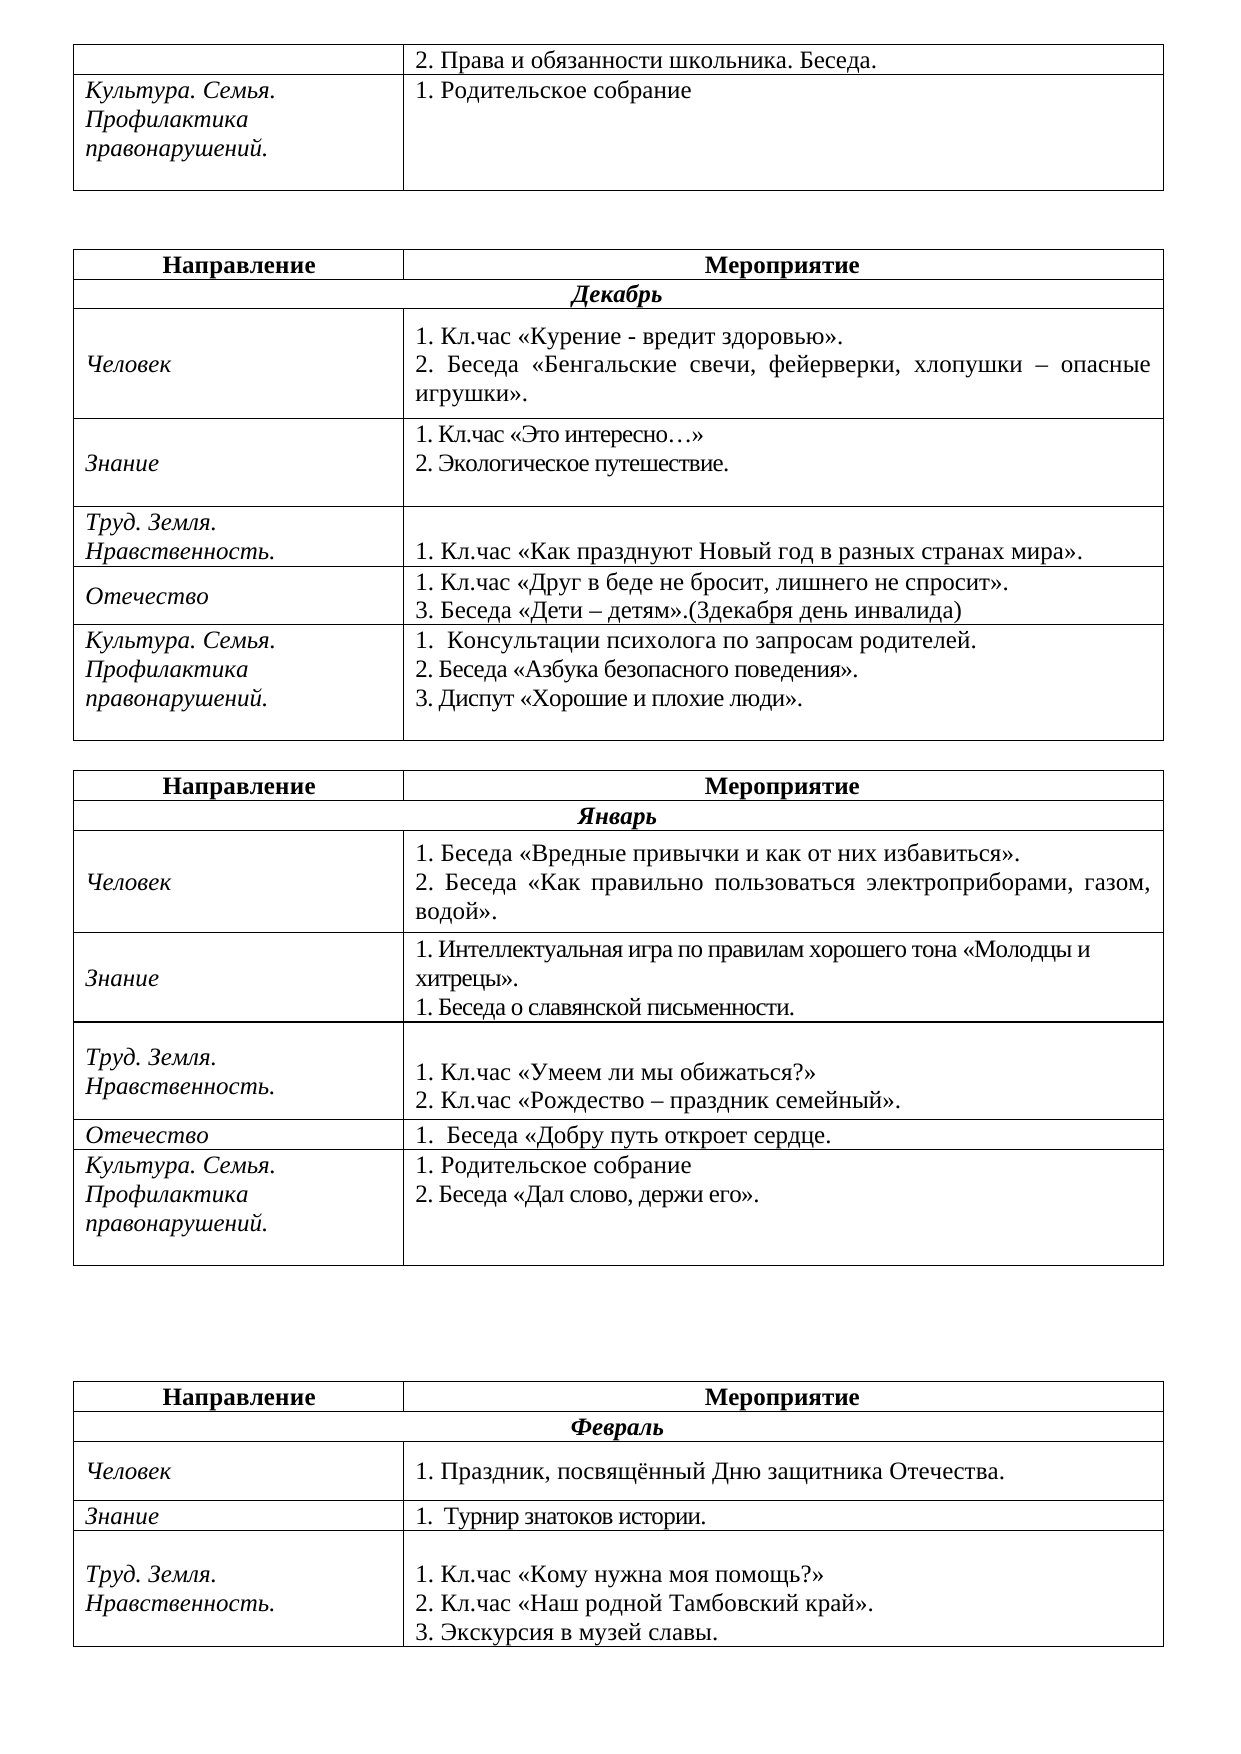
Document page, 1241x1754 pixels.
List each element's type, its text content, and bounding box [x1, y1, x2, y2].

table_cell [74, 45, 403, 74]
table_header Направление [393, 771, 403, 800]
table_cell 1. Кл.час «Как празднуют Новый год в разных странах мира». [404, 507, 1163, 566]
table_header Направление [393, 250, 403, 278]
table_header Направление [393, 1382, 403, 1411]
table_cell 1. Кл.час «Курение - вредит здоровью». 2. Беседа «Бенгальские свечи, фейерверки, хлопушки – опасные игрушки». [404, 309, 1163, 418]
table_header Направление [74, 771, 85, 800]
table_cell Труд. Земля. Нравственность. [74, 1531, 403, 1646]
table_cell 1. Праздник, посвящённый Дню защитника Отечества. [404, 1442, 1163, 1500]
table_cell Декабрь [74, 280, 1163, 308]
table_cell 1. Кл.час «Умеем ли мы обижаться?» 2. Кл.час «Рождество – праздник семейный». [404, 1023, 1163, 1119]
table_cell Отечество [74, 567, 403, 624]
table_cell 1. Турнир знатоков истории. [404, 1501, 1163, 1530]
table_header Мероприятие [404, 771, 412, 800]
table_cell Культура. Семья. Профилактика правонарушений. [74, 625, 403, 740]
table_cell Человек [74, 1442, 403, 1500]
table_cell Знание [74, 933, 403, 1021]
table_header Направление [74, 250, 85, 278]
table_cell 1. Беседа «Вредные привычки и как от них избавиться». 2. Беседа «Как правильно пользоваться электроприборами, газом, водой». [404, 831, 1163, 932]
table_cell Человек [74, 309, 403, 418]
table_header Мероприятие [1152, 250, 1163, 278]
table_header Мероприятие [1152, 771, 1163, 800]
table_cell Человек [74, 831, 403, 932]
table_cell 1. Консультации психолога по запросам родителей. 2. Беседа «Азбука безопасного поведения». 3. Диспут «Хорошие и плохие люди». [404, 625, 1163, 740]
table_cell Отечество [74, 1120, 403, 1149]
table_cell Труд. Земля. Нравственность. [74, 507, 403, 566]
table_header Мероприятие [1152, 1382, 1163, 1411]
table_header Направление [74, 1382, 85, 1411]
table_cell Культура. Семья. Профилактика правонарушений. [74, 75, 403, 190]
table_cell Культура. Семья. Профилактика правонарушений. [74, 1150, 403, 1265]
table_header Мероприятие [404, 1382, 412, 1411]
table_cell Январь [74, 801, 1163, 829]
table_cell 1. Кл.час «Это интересно…» 2. Экологическое путешествие. [404, 419, 1163, 506]
table_cell 1. Кл.час «Кому нужна моя помощь?» 2. Кл.час «Наш родной Тамбовский край». 3. Экскурсия в музей славы. [404, 1531, 1163, 1646]
table_cell 1. Родительское собрание 2. Беседа «Дал слово, держи его». [404, 1150, 1163, 1265]
table_cell Февраль [74, 1412, 1163, 1441]
table_cell Знание [74, 419, 403, 506]
table_cell 1. Родительское собрание [404, 75, 1163, 190]
table_cell Труд. Земля. Нравственность. [74, 1023, 403, 1119]
table_cell 1. Интеллектуальная игра по правилам хорошего тона «Молодцы и хитрецы». 1. Беседа о славянской письменности. [404, 933, 1163, 1021]
table_cell Знание [74, 1501, 403, 1530]
table_header Мероприятие [404, 250, 412, 278]
